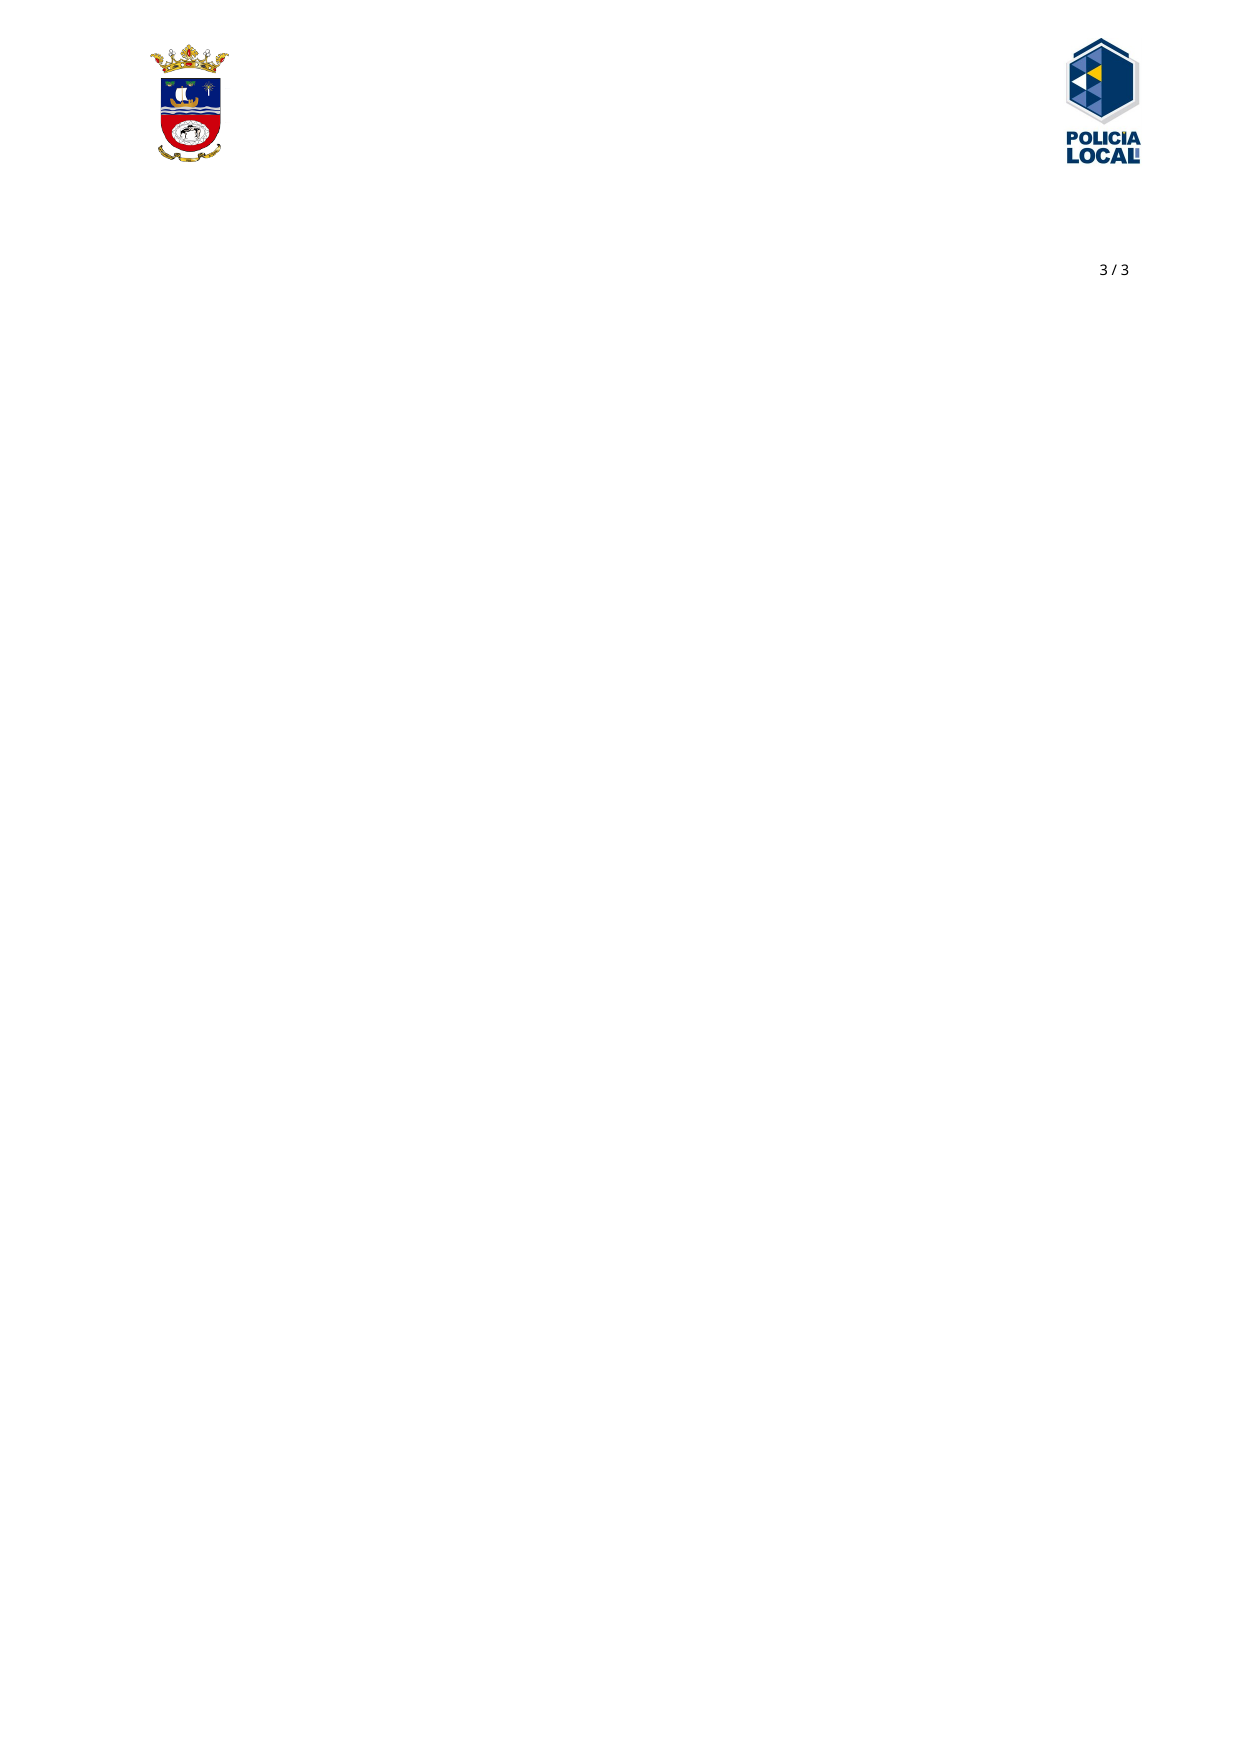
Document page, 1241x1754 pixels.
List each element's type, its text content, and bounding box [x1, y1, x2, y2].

text 3 / 3 [127, 259, 1129, 279]
